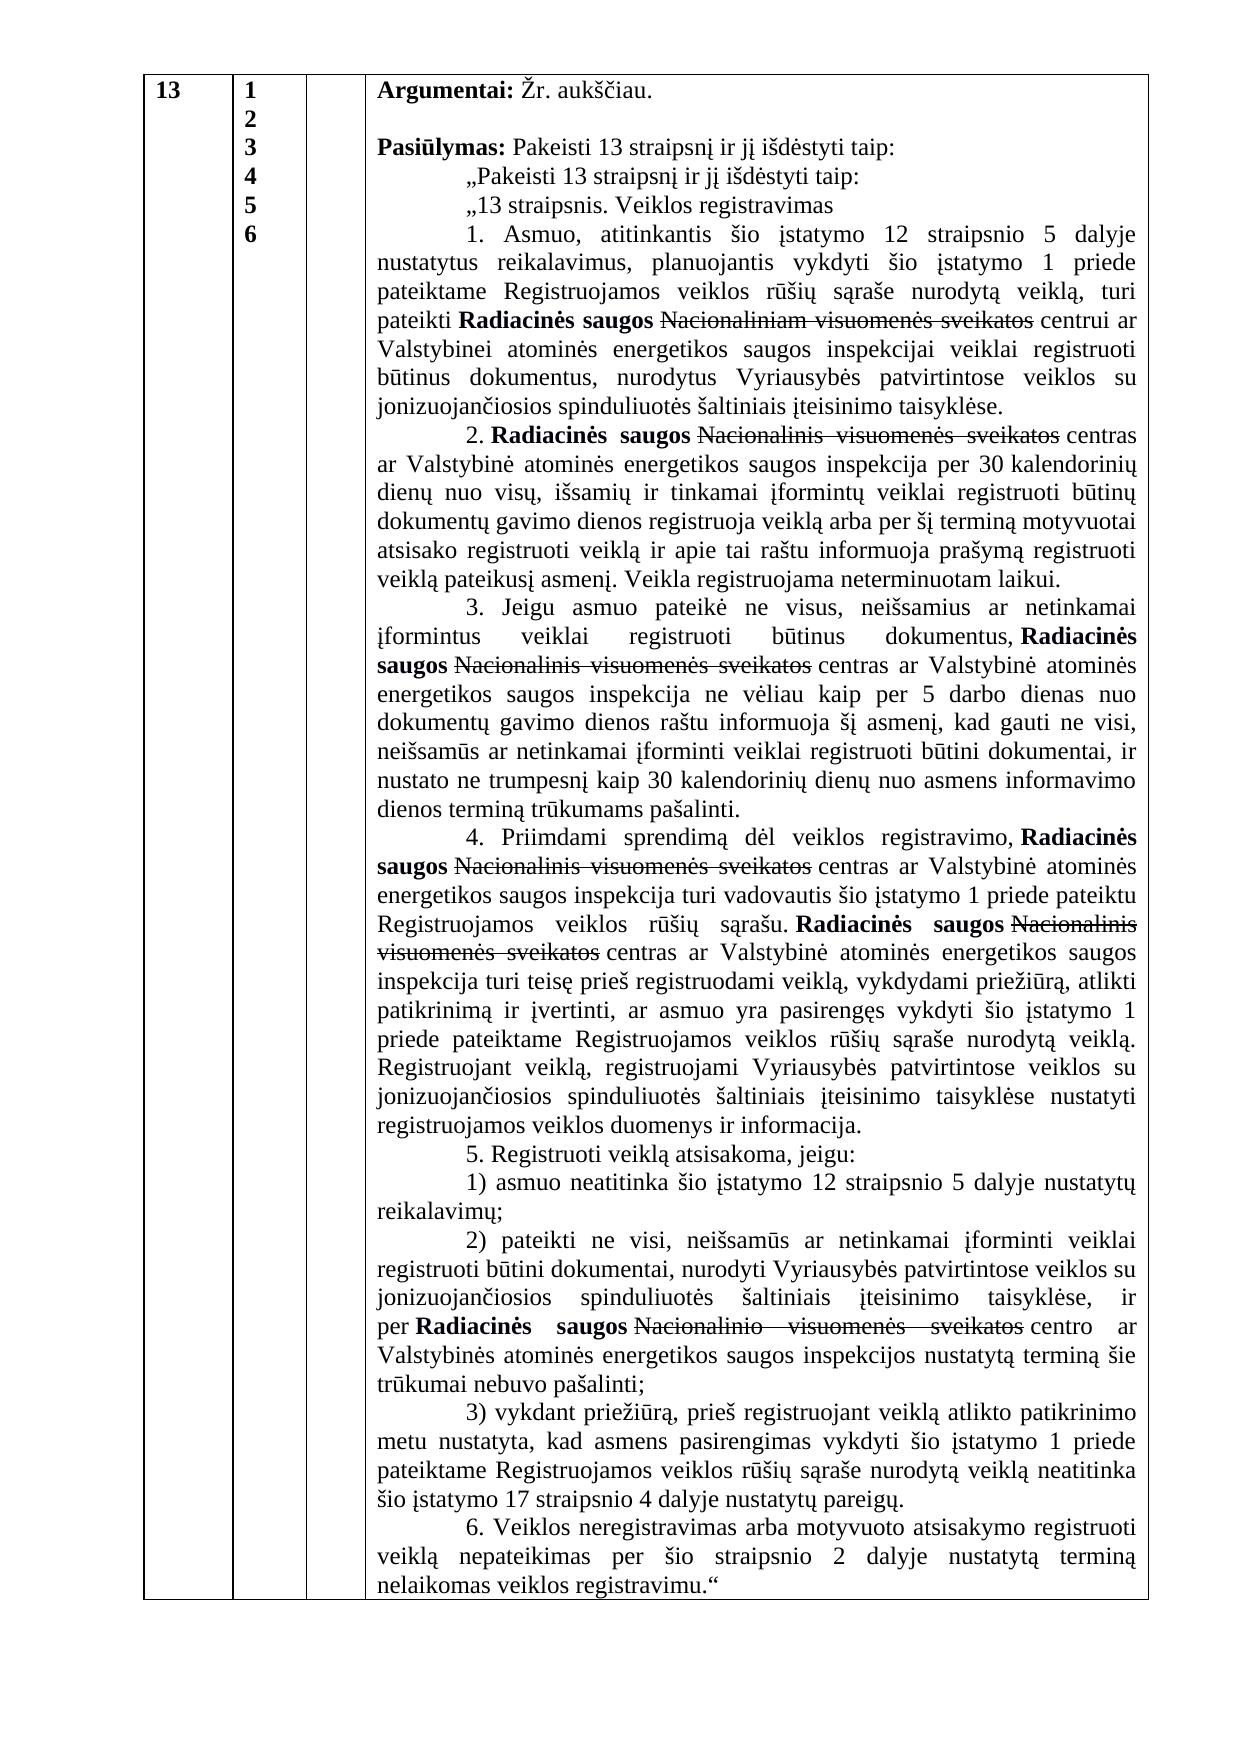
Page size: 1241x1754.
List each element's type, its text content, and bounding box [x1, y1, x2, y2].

table_cell 13 [145, 75, 232, 1599]
table_cell [307, 75, 365, 1599]
table_cell Argumentai: Žr. aukščiau. Pasiūlymas: Pakeisti 13 straipsnį ir jį išdėstyti taip: „Pakeisti 13 straipsnį ir jį išdėstyti taip: „13 straipsnis. Veiklos registravimas 1. Asmuo, atitinkantis šio įstatymo 12 straipsnio 5 dalyje nustatytus reikalavimus, planuojantis vykdyti šio įstatymo 1 priede pateiktame Registruojamos veiklos rūšių sąraše nurodytą veiklą, turi pateikti Radiacinės saugos Nacionaliniam visuomenės sveikatos centrui ar Valstybinei atominės energetikos saugos inspekcijai veiklai registruoti būtinus dokumentus, nurodytus Vyriausybės patvirtintose veiklos su jonizuojančiosios spinduliuotės šaltiniais įteisinimo taisyklėse. 2. Radiacinės saugos Nacionalinis visuomenės sveikatos centras ar Valstybinė atominės energetikos saugos inspekcija per 30 kalendorinių dienų nuo visų, išsamių ir tinkamai įformintų veiklai registruoti būtinų dokumentų gavimo dienos registruoja veiklą arba per šį terminą motyvuotai atsisako registruoti veiklą ir apie tai raštu informuoja prašymą registruoti veiklą pateikusį asmenį. Veikla registruojama neterminuotam laikui. 3. Jeigu asmuo pateikė ne visus, neišsamius ar netinkamai įformintus veiklai registruoti būtinus dokumentus, Radiacinės saugos Nacionalinis visuomenės sveikatos centras ar Valstybinė atominės energetikos saugos inspekcija ne vėliau kaip per 5 darbo dienas nuo dokumentų gavimo dienos raštu informuoja šį asmenį, kad gauti ne visi, neišsamūs ar netinkamai įforminti veiklai registruoti būtini dokumentai, ir nustato ne trumpesnį kaip 30 kalendorinių dienų nuo asmens informavimo dienos terminą trūkumams pašalinti. 4. Priimdami sprendimą dėl veiklos registravimo, Radiacinės saugos Nacionalinis visuomenės sveikatos centras ar Valstybinė atominės energetikos saugos inspekcija turi vadovautis šio įstatymo 1 priede pateiktu Registruojamos veiklos rūšių sąrašu. Radiacinės saugos Nacionalinis visuomenės sveikatos centras ar Valstybinė atominės energetikos saugos inspekcija turi teisę prieš registruodami veiklą, vykdydami priežiūrą, atlikti patikrinimą ir įvertinti, ar asmuo yra pasirengęs vykdyti šio įstatymo 1 priede pateiktame Registruojamos veiklos rūšių sąraše nurodytą veiklą. Registruojant veiklą, registruojami Vyriausybės patvirtintose veiklos su jonizuojančiosios spinduliuotės šaltiniais įteisinimo taisyklėse nustatyti registruojamos veiklos duomenys ir informacija. 5. Registruoti veiklą atsisakoma, jeigu: 1) asmuo neatitinka šio įstatymo 12 straipsnio 5 dalyje nustatytų reikalavimų; 2) pateikti ne visi, neišsamūs ar netinkamai įforminti veiklai registruoti būtini dokumentai, nurodyti Vyriausybės patvirtintose veiklos su jonizuojančiosios spinduliuotės šaltiniais įteisinimo taisyklėse, ir per Radiacinės saugos Nacionalinio visuomenės sveikatos centro ar Valstybinės atominės energetikos saugos inspekcijos nustatytą terminą šie trūkumai nebuvo pašalinti; 3) vykdant priežiūrą, prieš registruojant veiklą atlikto patikrinimo metu nustatyta, kad asmens pasirengimas vykdyti šio įstatymo 1 priede pateiktame Registruojamos veiklos rūšių sąraše nurodytą veiklą neatitinka šio įstatymo 17 straipsnio 4 dalyje nustatytų pareigų. 6. Veiklos neregistravimas arba motyvuoto atsisakymo registruoti veiklą nepateikimas per šio straipsnio 2 dalyje nustatytą terminą nelaikomas veiklos registravimu.“ [366, 75, 1148, 1599]
table_cell 1 2 3 4 5 6 [234, 75, 306, 1599]
